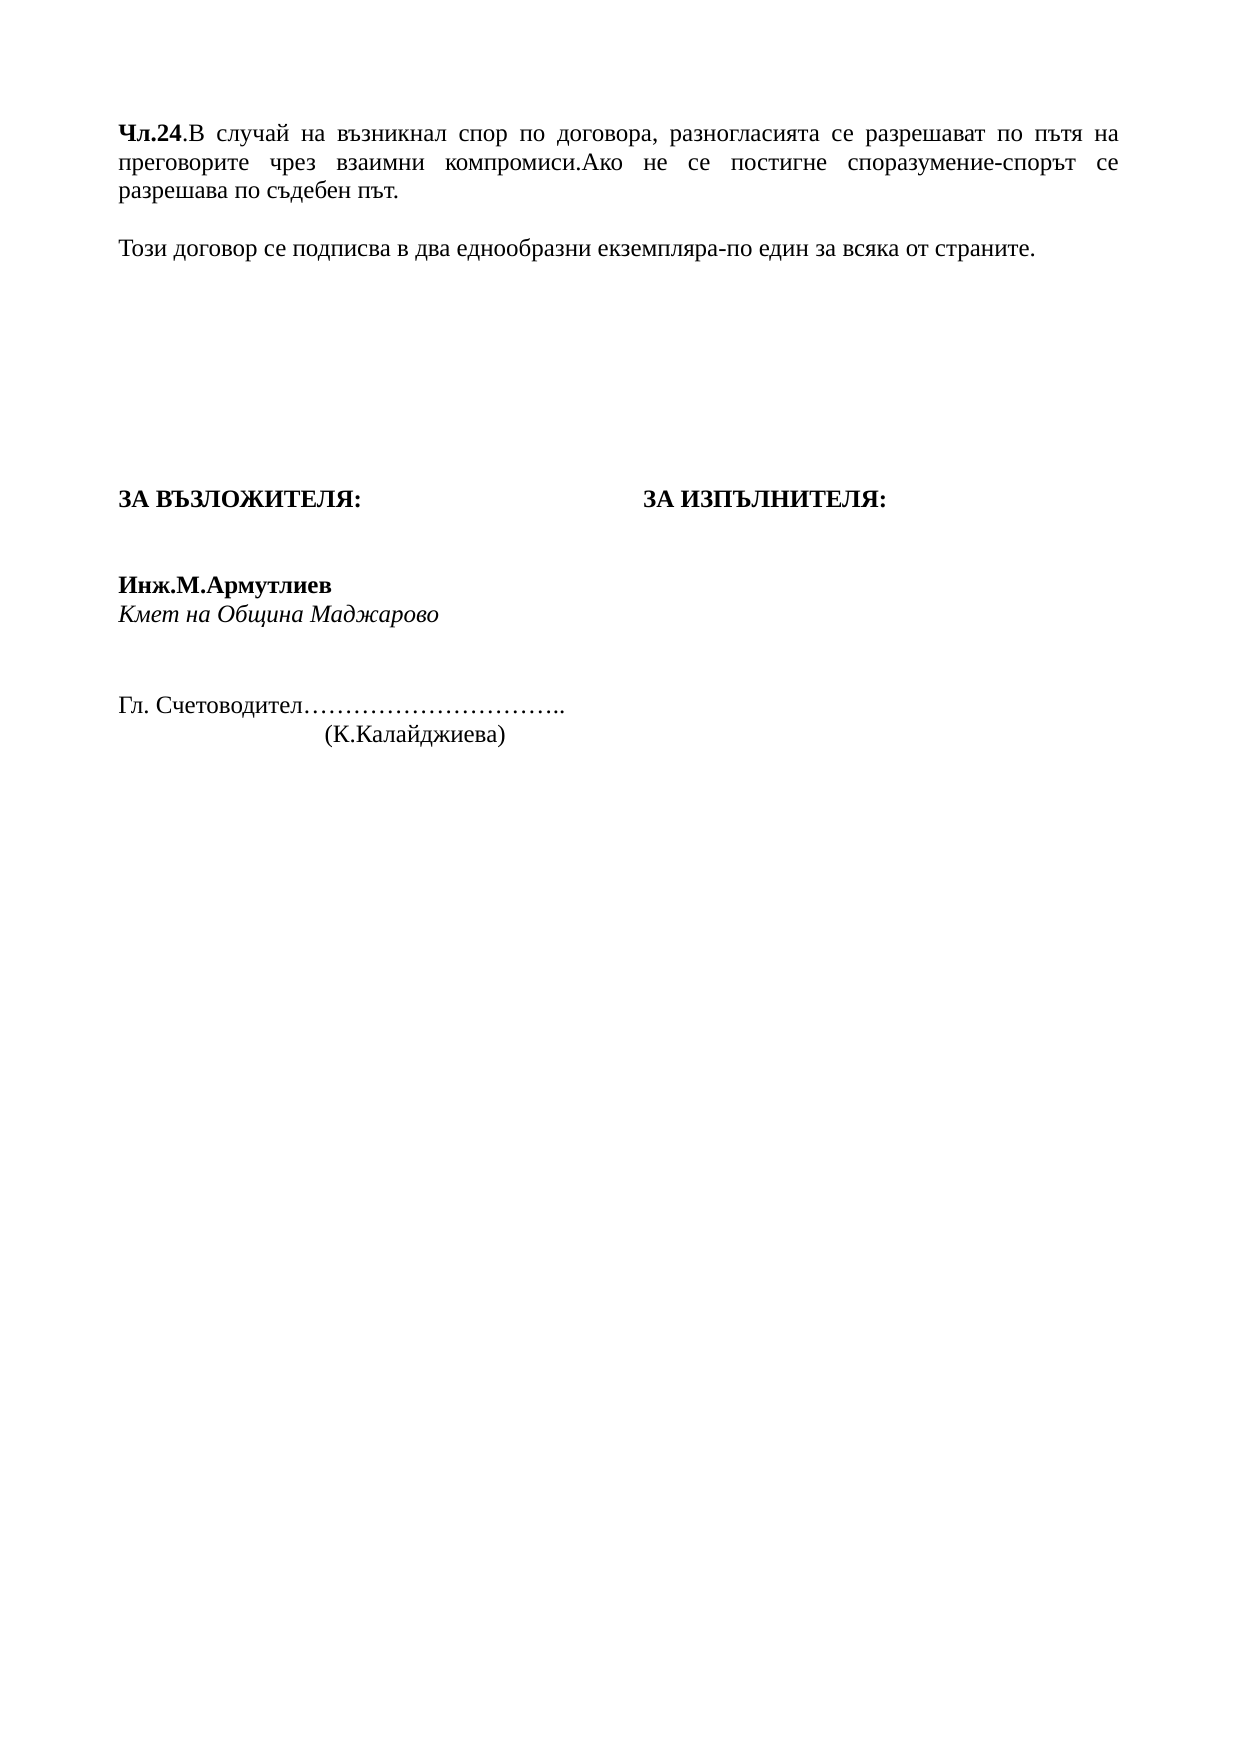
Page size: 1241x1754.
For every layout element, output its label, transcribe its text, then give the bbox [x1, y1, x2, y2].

text Кмет на Община Маджарово [118, 599, 1120, 628]
text Чл.24.В случай на възникнал спор по договора, разногласията се разрешават по пътя на преговорите чрез взаимни компромиси.Ако не се постигне споразумение-спорът се разрешава по съдебен път. [118, 118, 1120, 204]
text Този договор се подписва в два еднообразни екземпляра-по един за всяка от страните. [118, 233, 1120, 262]
text ЗА ВЪЗЛОЖИТЕЛЯ: ЗА ИЗПЪЛНИТЕЛЯ: [118, 484, 1120, 513]
text Гл. Счетоводител………………………….. [118, 690, 1120, 719]
text (К.Калайджиева) [118, 719, 1120, 748]
text Инж.М.Армутлиев [118, 571, 1120, 599]
